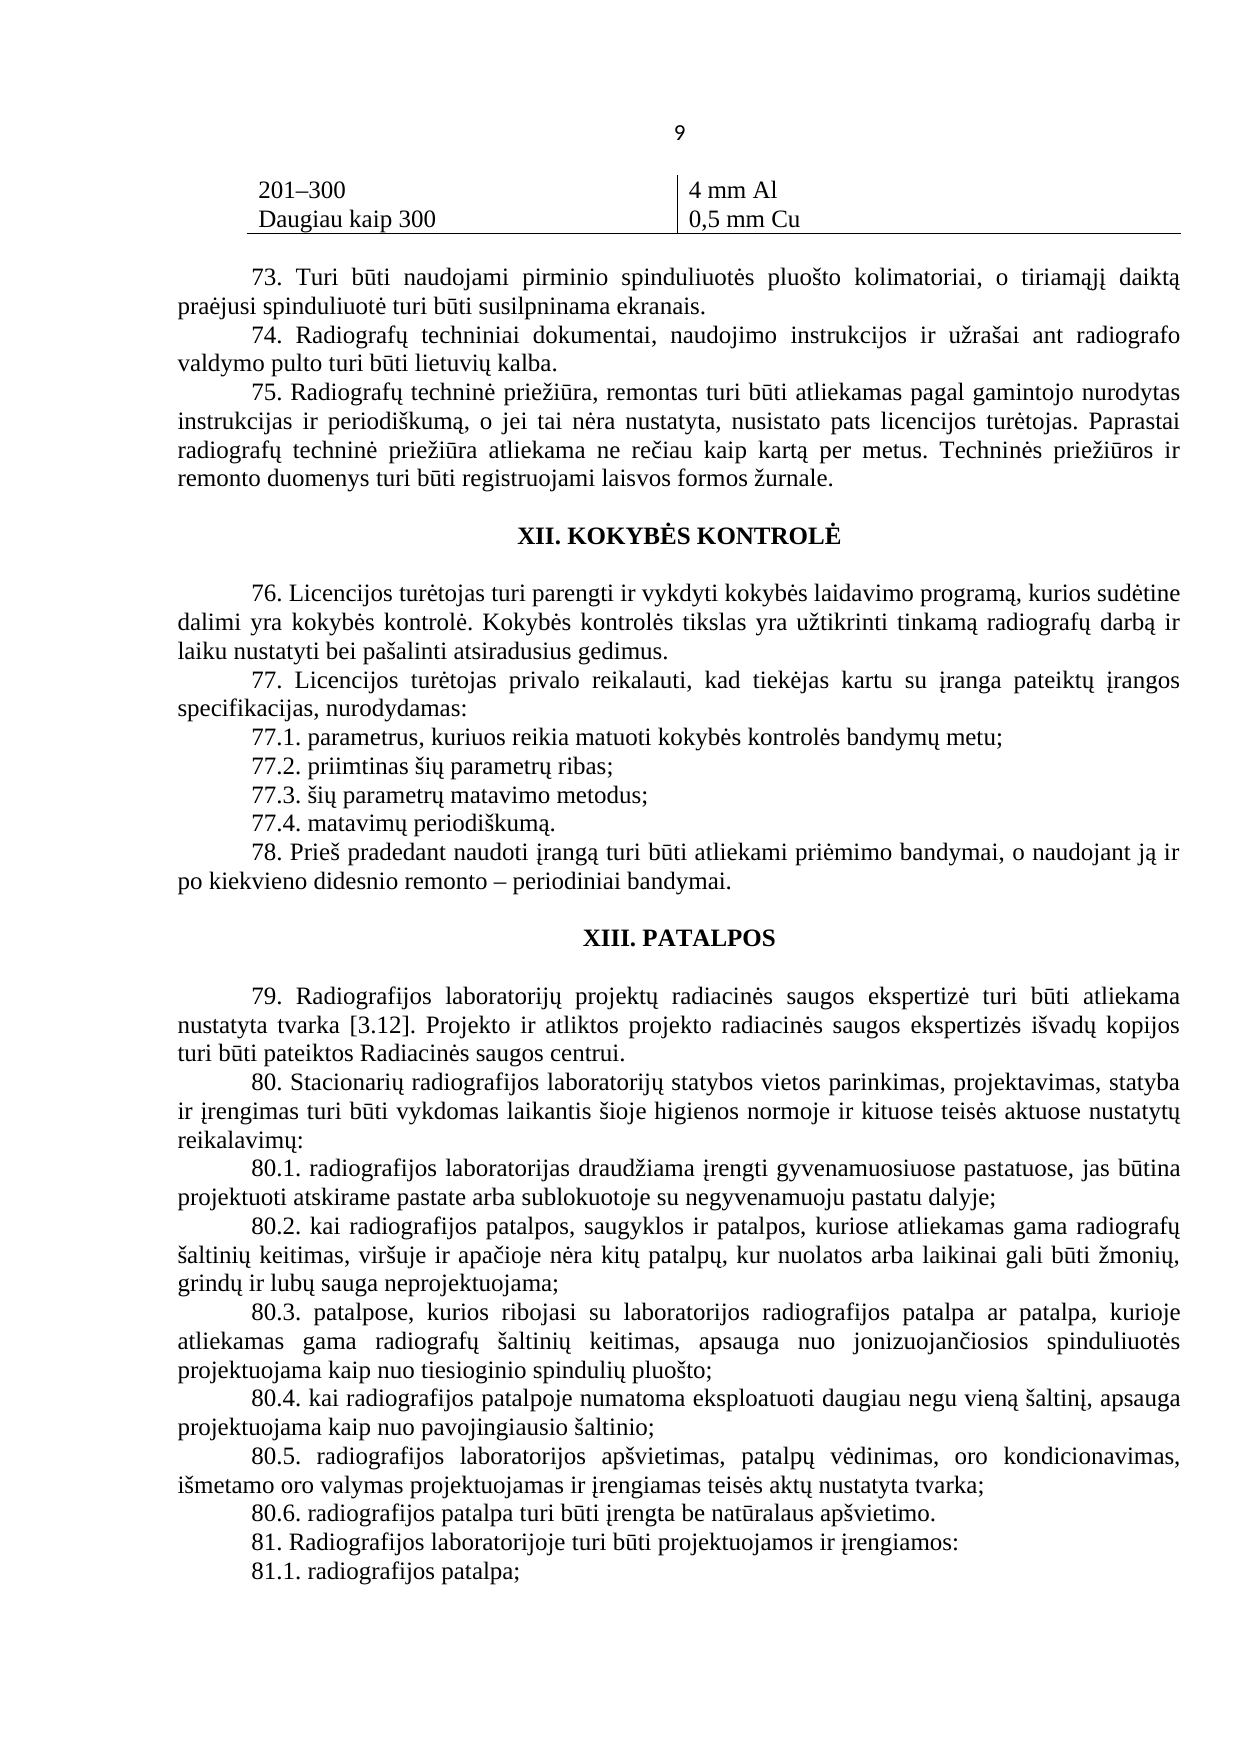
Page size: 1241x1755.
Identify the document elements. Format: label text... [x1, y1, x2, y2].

text 80.5. radiografijos laboratorijos apšvietimas, patalpų vėdinimas, oro kondicionavimas, išmetamo oro valymas projektuojamas ir įrengiamas teisės aktų nustatyta tvarka; [177, 1441, 1181, 1498]
text 80.4. kai radiografijos patalpoje numatoma eksploatuoti daugiau negu vieną šaltinį, apsauga projektuojama kaip nuo pavojingiausio šaltinio; [177, 1383, 1181, 1441]
text 79. Radiografijos laboratorijų projektų radiacinės saugos ekspertizė turi būti atliekama nustatyta tvarka [3.12]. Projekto ir atliktos projekto radiacinės saugos ekspertizės išvadų kopijos turi būti pateiktos Radiacinės saugos centrui. [177, 981, 1181, 1067]
text 77.4. matavimų periodiškumą. [177, 808, 1181, 837]
table_cell 201–300 [247, 175, 677, 204]
text 75. Radiografų techninė priežiūra, remontas turi būti atliekamas pagal gamintojo nurodytas instrukcijas ir periodiškumą, o jei tai nėra nustatyta, nusistato pats licencijos turėtojas. Paprastai radiografų techninė priežiūra atliekama ne rečiau kaip kartą per metus. Techninės priežiūros ir remonto duomenys turi būti registruojami laisvos formos žurnale. [177, 377, 1181, 492]
text 73. Turi būti naudojami pirminio spinduliuotės pluošto kolimatoriai, o tiriamąjį daiktą praėjusi spinduliuotė turi būti susilpninama ekranais. [177, 262, 1181, 320]
text XII. KOKYBĖS KONTROLĖ [177, 521, 1181, 550]
text 77.1. parametrus, kuriuos reikia matuoti kokybės kontrolės bandymų metu; [177, 722, 1181, 751]
table_cell 4 mm Al [678, 175, 1181, 204]
text 80.3. patalpose, kurios ribojasi su laboratorijos radiografijos patalpa ar patalpa, kurioje atliekamas gama radiografų šaltinių keitimas, apsauga nuo jonizuojančiosios spinduliuotės projektuojama kaip nuo tiesioginio spindulių pluošto; [177, 1297, 1181, 1383]
text 80.1. radiografijos laboratorijas draudžiama įrengti gyvenamuosiuose pastatuose, jas būtina projektuoti atskirame pastate arba sublokuotoje su negyvenamuoju pastatu dalyje; [177, 1153, 1181, 1211]
text 80.6. radiografijos patalpa turi būti įrengta be natūralaus apšvietimo. [177, 1498, 1181, 1527]
text 78. Prieš pradedant naudoti įrangą turi būti atliekami priėmimo bandymai, o naudojant ją ir po kiekvieno didesnio remonto – periodiniai bandymai. [177, 837, 1181, 895]
text 77.3. šių parametrų matavimo metodus; [177, 780, 1181, 808]
text 77.2. priimtinas šių parametrų ribas; [177, 751, 1181, 780]
text XIII. PATALPOS [177, 923, 1181, 952]
table_cell 0,5 mm Cu [678, 204, 1181, 232]
text 80. Stacionarių radiografijos laboratorijų statybos vietos parinkimas, projektavimas, statyba ir įrengimas turi būti vykdomas laikantis šioje higienos normoje ir kituose teisės aktuose nustatytų reikalavimų: [177, 1067, 1181, 1153]
text 81.1. radiografijos patalpa; [177, 1556, 1181, 1585]
text 76. Licencijos turėtojas turi parengti ir vykdyti kokybės laidavimo programą, kurios sudėtine dalimi yra kokybės kontrolė. Kokybės kontrolės tikslas yra užtikrinti tinkamą radiografų darbą ir laiku nustatyti bei pašalinti atsiradusius gedimus. [177, 578, 1181, 665]
table_cell Daugiau kaip 300 [247, 204, 677, 232]
text 74. Radiografų techniniai dokumentai, naudojimo instrukcijos ir užrašai ant radiografo valdymo pulto turi būti lietuvių kalba. [177, 320, 1181, 377]
text 77. Licencijos turėtojas privalo reikalauti, kad tiekėjas kartu su įranga pateiktų įrangos specifikacijas, nurodydamas: [177, 665, 1181, 722]
text 80.2. kai radiografijos patalpos, saugyklos ir patalpos, kuriose atliekamas gama radiografų šaltinių keitimas, viršuje ir apačioje nėra kitų patalpų, kur nuolatos arba laikinai gali būti žmonių, grindų ir lubų sauga neprojektuojama; [177, 1211, 1181, 1297]
text 81. Radiografijos laboratorijoje turi būti projektuojamos ir įrengiamos: [177, 1527, 1181, 1556]
